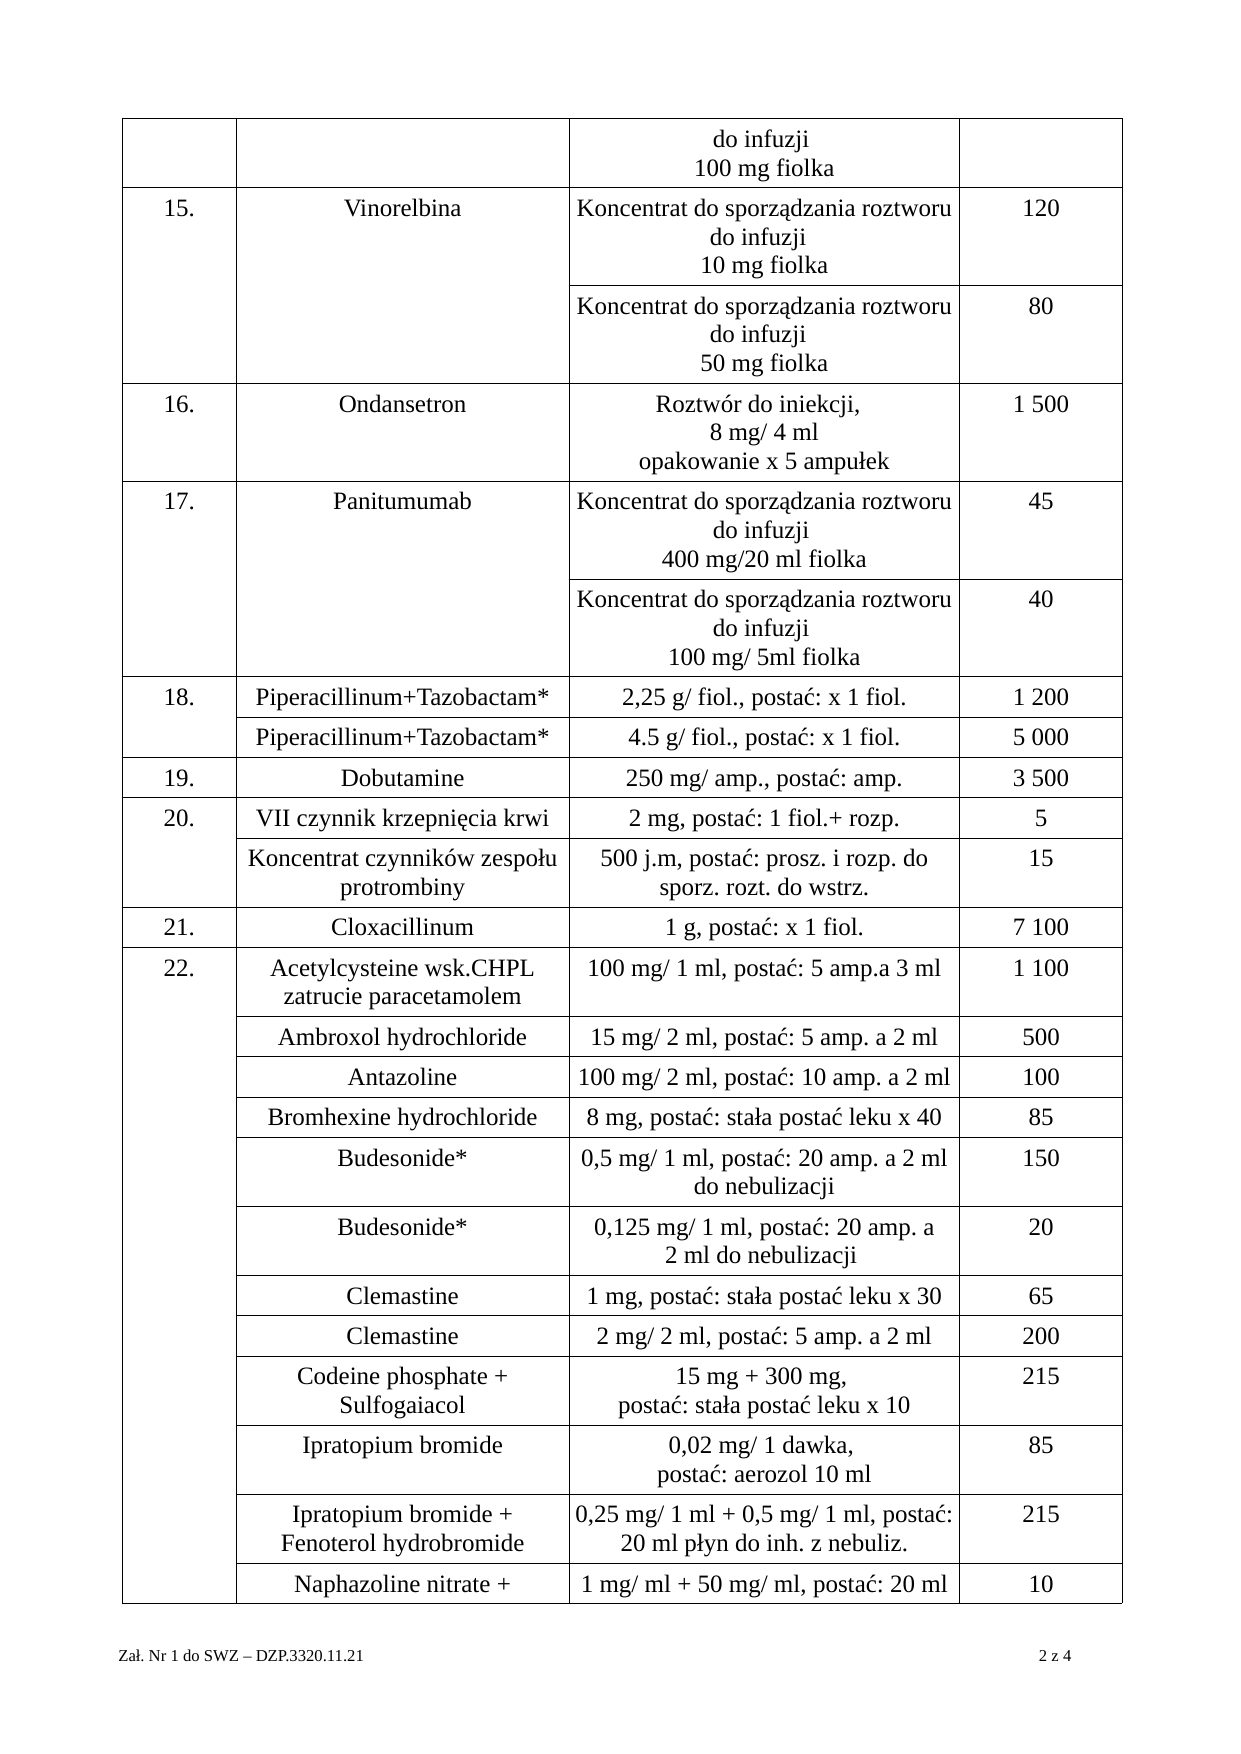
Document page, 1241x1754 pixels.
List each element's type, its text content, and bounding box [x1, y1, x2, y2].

table_cell 85 [960, 1098, 1122, 1137]
table_cell 1 500 [960, 384, 1122, 481]
table_cell [237, 119, 569, 187]
table_cell Dobutamine [237, 758, 569, 797]
table_cell 17. [123, 482, 236, 676]
table_cell Koncentrat czynników zespołu protrombiny [237, 839, 569, 907]
table_cell Roztwór do iniekcji, 8 mg/ 4 ml opakowanie x 5 ampułek [570, 384, 959, 481]
table_cell 20 [960, 1207, 1122, 1275]
table_cell 5 [960, 798, 1122, 837]
table_cell 2 mg/ 2 ml, postać: 5 amp. a 2 ml [570, 1316, 959, 1356]
table_cell 20. [123, 798, 236, 907]
table_cell Bromhexine hydrochloride [237, 1098, 569, 1137]
table_cell Ipratopium bromide + Fenoterol hydrobromide [237, 1495, 569, 1563]
table_cell 0,5 mg/ 1 ml, postać: 20 amp. a 2 ml do nebulizacji [570, 1138, 959, 1206]
table_cell 0,02 mg/ 1 dawka, postać: aerozol 10 ml [570, 1426, 959, 1494]
table_cell 15 mg/ 2 ml, postać: 5 amp. a 2 ml [570, 1017, 959, 1056]
table_cell 16. [123, 384, 236, 481]
table_cell 100 mg/ 1 ml, postać: 5 amp.a 3 ml [570, 948, 959, 1016]
table_cell Ondansetron [237, 384, 569, 481]
table_cell 1 mg, postać: stała postać leku x 30 [570, 1276, 959, 1315]
table_cell 85 [960, 1426, 1122, 1494]
table_cell 2 mg, postać: 1 fiol.+ rozp. [570, 798, 959, 837]
table_cell Budesonide* [237, 1138, 569, 1206]
table_cell Koncentrat do sporządzania roztworu do infuzji 10 mg fiolka [570, 188, 959, 285]
table_cell 1 mg/ ml + 50 mg/ ml, postać: 20 ml [570, 1564, 959, 1603]
table_cell Koncentrat do sporządzania roztworu do infuzji 50 mg fiolka [570, 286, 959, 383]
table_cell 2,25 g/ fiol., postać: x 1 fiol. [570, 677, 959, 717]
table_cell 45 [960, 482, 1122, 578]
table_cell 18. [123, 677, 236, 757]
table_cell 100 mg/ 2 ml, postać: 10 amp. a 2 ml [570, 1057, 959, 1097]
table_cell 10 [960, 1564, 1122, 1603]
table_cell 200 [960, 1316, 1122, 1356]
table_cell 15 mg + 300 mg, postać: stała postać leku x 10 [570, 1357, 959, 1425]
table_cell 19. [123, 758, 236, 797]
table_cell 8 mg, postać: stała postać leku x 40 [570, 1098, 959, 1137]
table_cell Clemastine [237, 1316, 569, 1356]
table_cell 500 [960, 1017, 1122, 1056]
table_cell 1 200 [960, 677, 1122, 717]
table_cell 21. [123, 908, 236, 947]
table_cell 0,25 mg/ 1 ml + 0,5 mg/ 1 ml, postać: 20 ml płyn do inh. z nebuliz. [570, 1495, 959, 1563]
table_cell 1 g, postać: x 1 fiol. [570, 908, 959, 947]
table_cell Clemastine [237, 1276, 569, 1315]
table_cell 80 [960, 286, 1122, 383]
table_cell 120 [960, 188, 1122, 285]
table_cell 500 j.m, postać: prosz. i rozp. do sporz. rozt. do wstrz. [570, 839, 959, 907]
table_cell Acetylcysteine wsk.CHPL zatrucie paracetamolem [237, 948, 569, 1016]
table_cell Piperacillinum+Tazobactam* [237, 677, 569, 717]
table_cell Panitumumab [237, 482, 569, 676]
table_cell VII czynnik krzepnięcia krwi [237, 798, 569, 837]
table_cell 7 100 [960, 908, 1122, 947]
table_cell 15 [960, 839, 1122, 907]
table_cell Naphazoline nitrate + [237, 1564, 569, 1603]
table_cell 22. [123, 948, 236, 1603]
table_cell 4.5 g/ fiol., postać: x 1 fiol. [570, 718, 959, 757]
table_cell Ipratopium bromide [237, 1426, 569, 1494]
table_cell [123, 119, 236, 187]
table_cell do infuzji 100 mg fiolka [570, 119, 959, 187]
table_cell 215 [960, 1357, 1122, 1425]
table_cell Antazoline [237, 1057, 569, 1097]
table_cell 150 [960, 1138, 1122, 1206]
table_cell [960, 119, 1122, 187]
table_cell 5 000 [960, 718, 1122, 757]
table_cell Vinorelbina [237, 188, 569, 383]
table_cell 3 500 [960, 758, 1122, 797]
table_cell 65 [960, 1276, 1122, 1315]
table_cell Codeine phosphate + Sulfogaiacol [237, 1357, 569, 1425]
table_cell Ambroxol hydrochloride [237, 1017, 569, 1056]
table_cell 40 [960, 580, 1122, 676]
table_cell Budesonide* [237, 1207, 569, 1275]
table_cell 1 100 [960, 948, 1122, 1016]
table_cell 215 [960, 1495, 1122, 1563]
table_cell Cloxacillinum [237, 908, 569, 947]
table_cell 15. [123, 188, 236, 383]
table_cell 0,125 mg/ 1 ml, postać: 20 amp. a 2 ml do nebulizacji [570, 1207, 959, 1275]
table_cell Piperacillinum+Tazobactam* [237, 718, 569, 757]
table_cell Koncentrat do sporządzania roztworu do infuzji 100 mg/ 5ml fiolka [570, 580, 959, 676]
table_cell 250 mg/ amp., postać: amp. [570, 758, 959, 797]
table_cell 100 [960, 1057, 1122, 1097]
table_cell Koncentrat do sporządzania roztworu do infuzji 400 mg/20 ml fiolka [570, 482, 959, 578]
